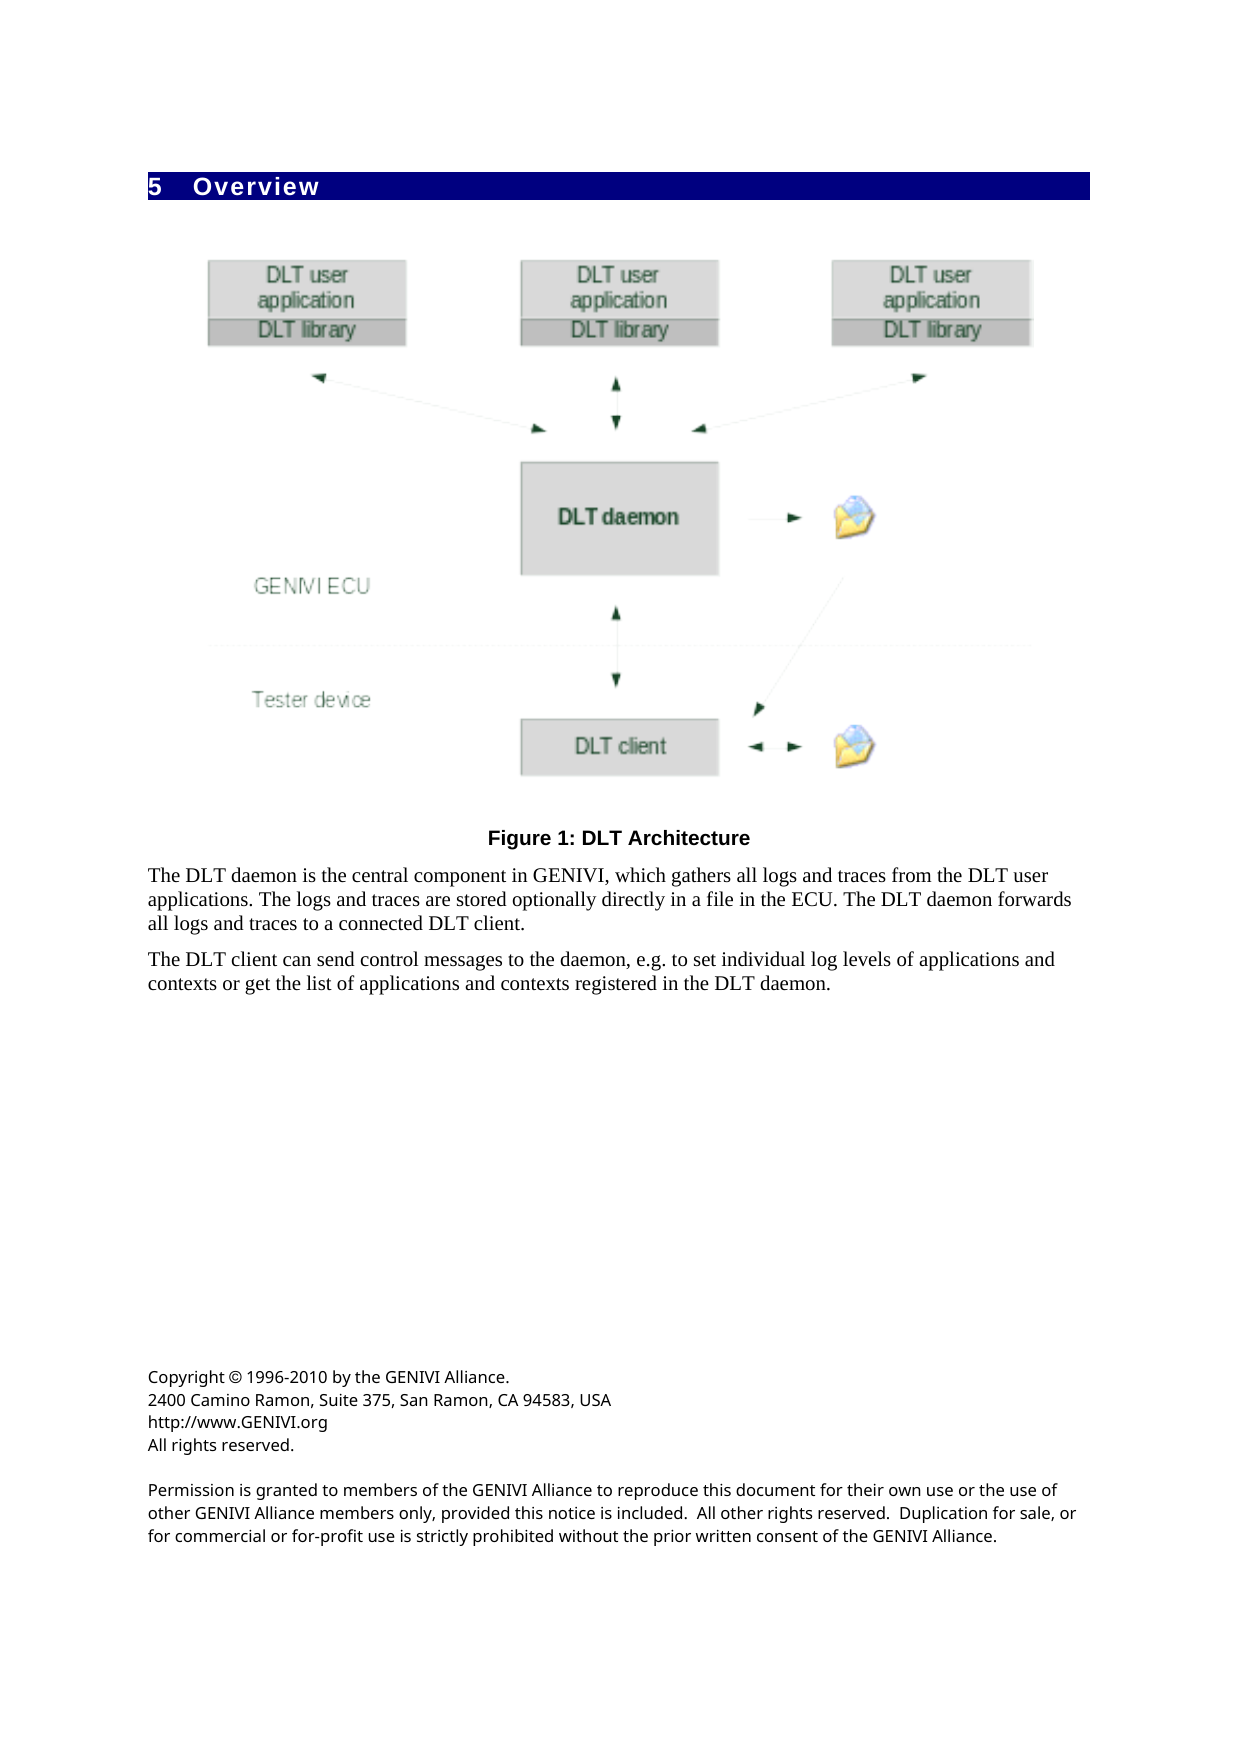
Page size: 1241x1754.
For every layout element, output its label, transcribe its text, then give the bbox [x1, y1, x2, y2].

text The DLT daemon is the central component in GENIVI, which gathers all logs and traces from the DLT user applications. The logs and traces are stored optionally directly in a file in the ECU. The DLT daemon forwards all logs and traces to a connected DLT client. [148, 862, 1090, 935]
subtitle Overview [148, 172, 1090, 200]
text The DLT client can send control messages to the daemon, e.g. to set individual log levels of applications and contexts or get the list of applications and contexts registered in the DLT daemon. [148, 947, 1090, 995]
text Figure 1: DLT Architecture [148, 826, 1090, 850]
